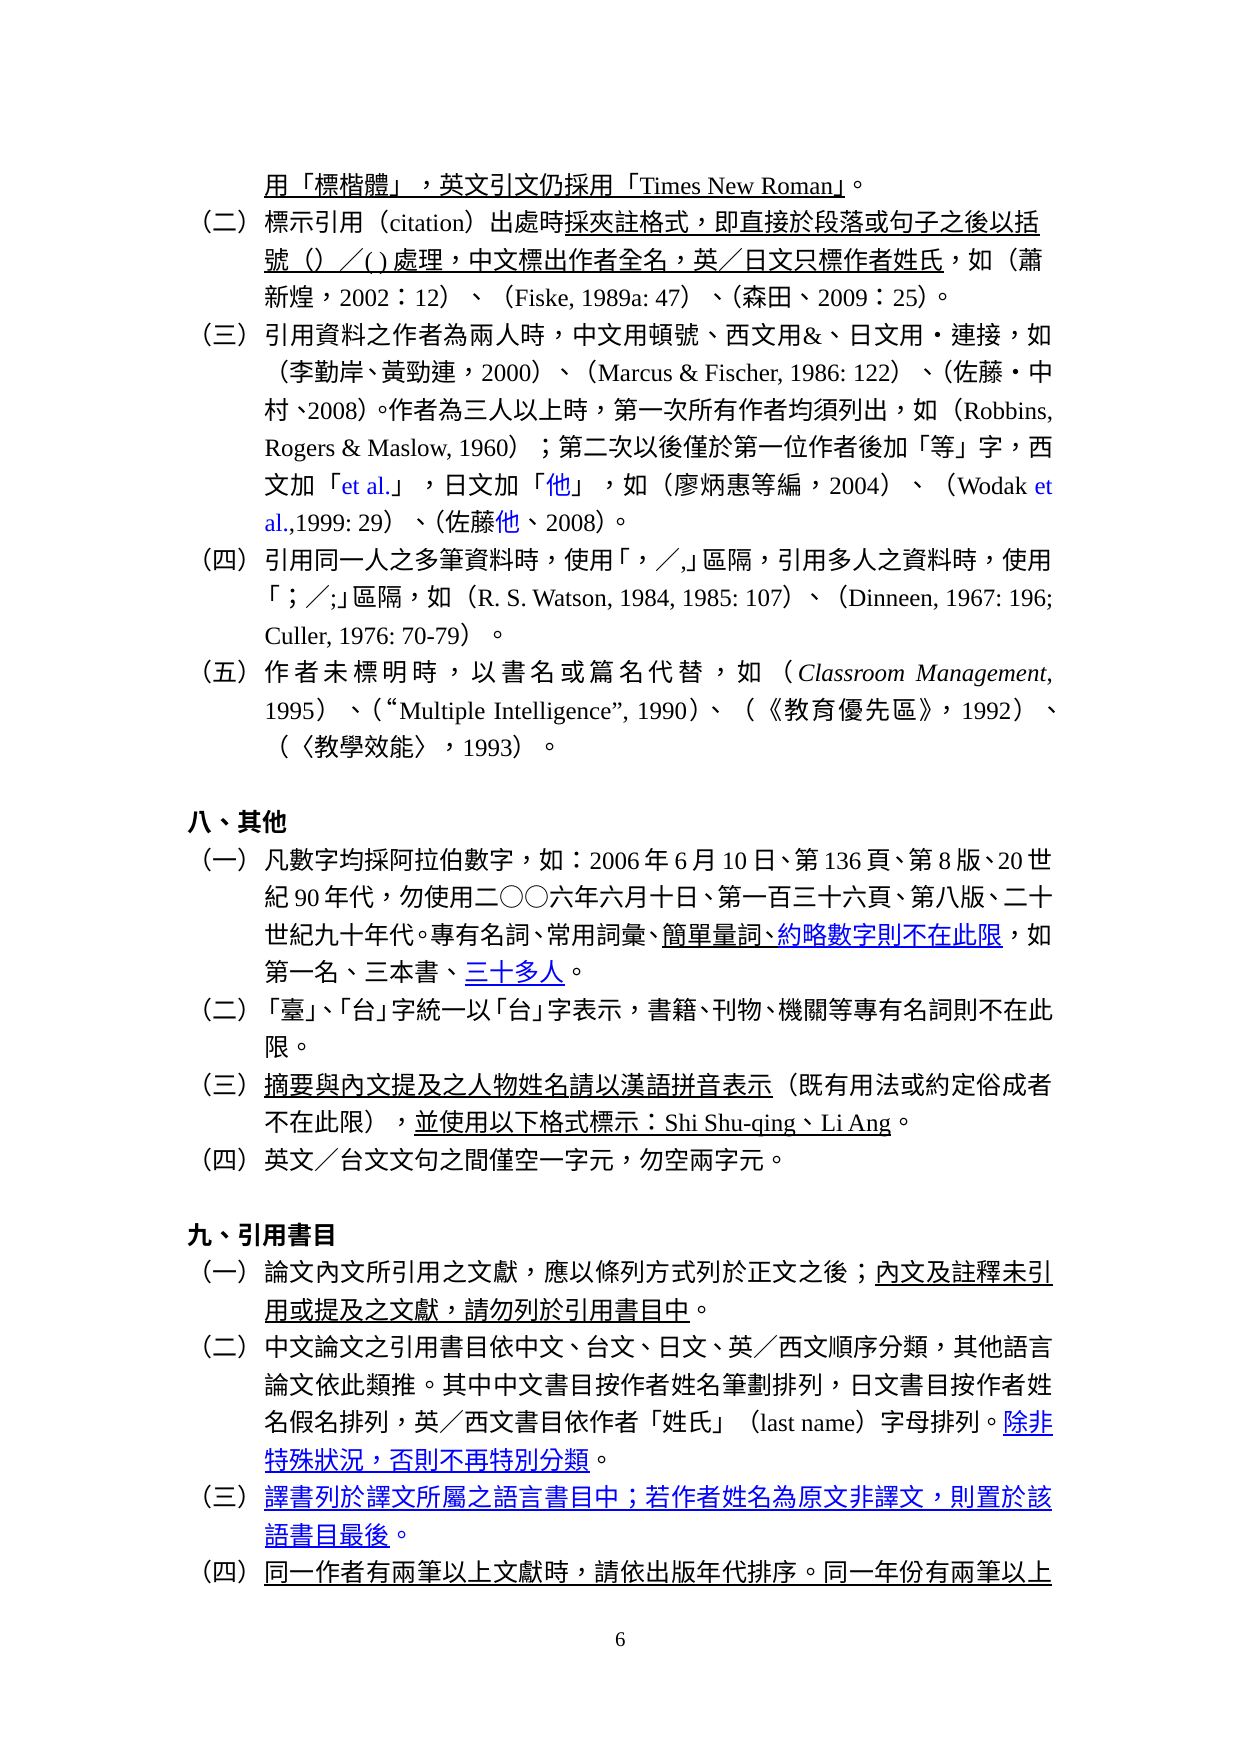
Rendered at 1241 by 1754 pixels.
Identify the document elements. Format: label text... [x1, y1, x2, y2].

list 用「標楷體」，英文引文仍採用「Times New Roman」。 [187, 164, 1053, 202]
list 作者未標明時，以書名或篇名代替，如（Classroom Management, 1995）、（“Multiple Intelligence”, 1990）、（《教育優先區》，1992）、（〈教學效能〉，1993）。 [187, 652, 1053, 764]
list 摘要與內文提及之人物姓名請以漢語拼音表示（既有用法或約定俗成者不在此限），並使用以下格式標示：Shi Shu-qing、Li Ang。 [187, 1064, 1053, 1139]
list 譯書列於譯文所屬之語言書目中；若作者姓名為原文非譯文，則置於該語書目最後。 [187, 1477, 1053, 1552]
list 論文內文所引用之文獻，應以條列方式列於正文之後；內文及註釋未引用或提及之文獻，請勿列於引用書目中。 [187, 1252, 1053, 1327]
list 中文論文之引用書目依中文、台文、日文、英∕西文順序分類，其他語言論文依此類推。其中中文書目按作者姓名筆劃排列，日文書目按作者姓名假名排列，英∕西文書目依作者「姓氏」（last name）字母排列。除非特殊狀況，否則不再特別分類。 [187, 1327, 1053, 1477]
list 同一作者有兩筆以上文獻時，請依出版年代排序。同一年份有兩筆以上 [187, 1552, 1053, 1589]
list 八、其他 [187, 802, 1053, 839]
list 九、引用書目 [187, 1214, 1053, 1252]
list 英文∕台文文句之間僅空一字元，勿空兩字元。 [187, 1139, 1053, 1177]
list 凡數字均採阿拉伯數字，如：2006年6月10日、第136頁、第8版、20世紀90年代，勿使用二○○六年六月十日、第一百三十六頁、第八版、二十世紀九十年代。專有名詞、常用詞彙、簡單量詞、約略數字則不在此限，如第一名、三本書、三十多人。 [187, 839, 1053, 989]
list 標示引用（citation）出處時採夾註格式，即直接於段落或句子之後以括號（）∕( ) 處理，中文標出作者全名，英∕日文只標作者姓氏，如（蕭新煌，2002：12）、（Fiske, 1989a: 47）、（森田、2009：25）。 [187, 202, 1053, 314]
list 引用同一人之多筆資料時，使用「，∕,」區隔，引用多人之資料時，使用「；∕;」區隔，如（R. S. Watson, 1984, 1985: 107）、（Dinneen, 1967: 196; Culler, 1976: 70-79）。 [187, 539, 1053, 652]
list 引用資料之作者為兩人時，中文用頓號、西文用&、日文用・連接，如（李勤岸、黃勁連，2000）、（Marcus & Fischer, 1986: 122）、（佐藤・中村、2008）。作者為三人以上時，第一次所有作者均須列出，如（Robbins, Rogers & Maslow, 1960）；第二次以後僅於第一位作者後加「等」字，西文加「et al.」，日文加「他」，如（廖炳惠等編，2004）、（Wodak et al.,1999: 29）、（佐藤他、2008）。 [187, 314, 1053, 539]
list 「臺」、「台」字統一以「台」字表示，書籍、刊物、機關等專有名詞則不在此限。 [187, 989, 1053, 1064]
